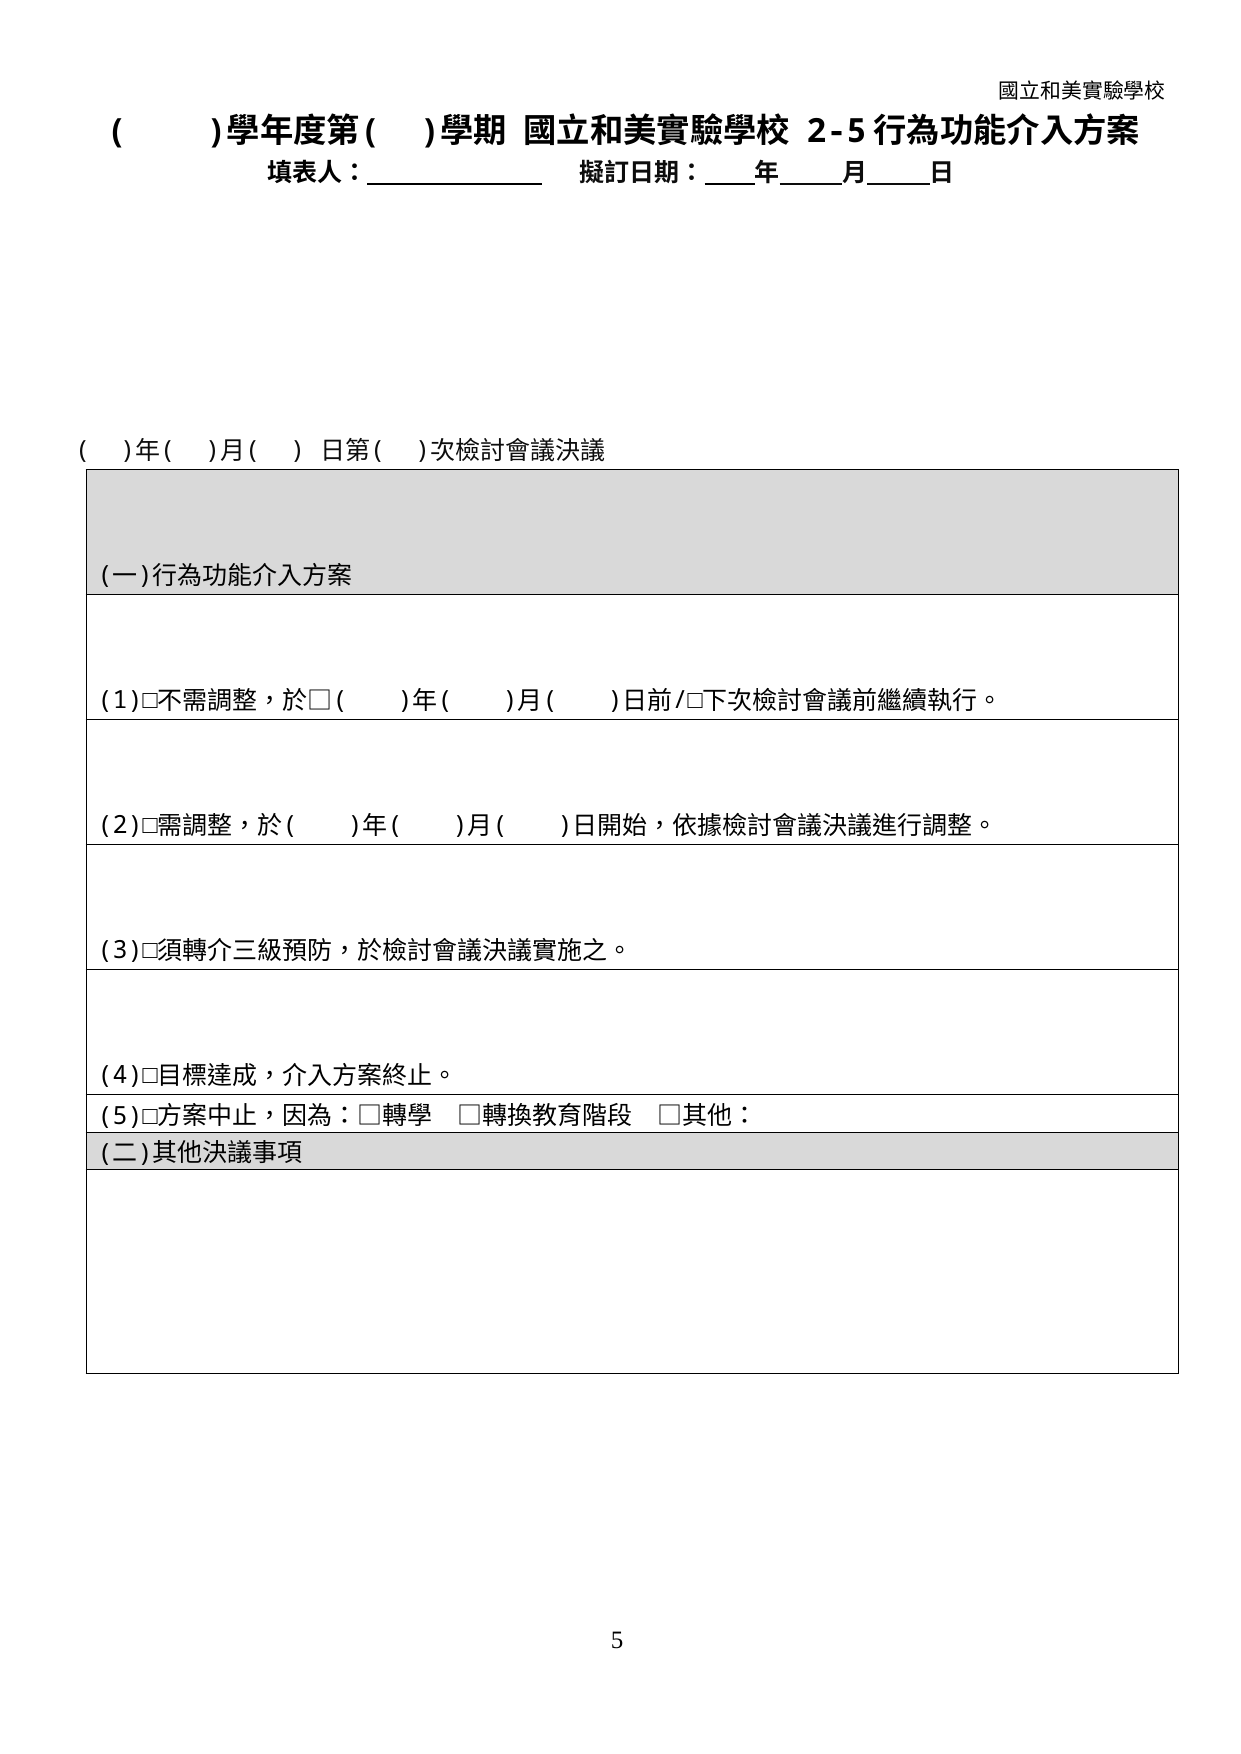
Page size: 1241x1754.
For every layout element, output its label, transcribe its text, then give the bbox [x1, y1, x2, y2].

table_cell (2)□需調整，於( )年( )月( )日開始，依據檢討會議決議進行調整。 [87, 720, 1178, 844]
table_cell (1)□不需調整，於□( )年( )月( )日前/□下次檢討會議前繼續執行。 [87, 595, 1178, 719]
table_cell (4)□目標達成，介入方案終止。 [87, 970, 1178, 1094]
table_cell (二)其他決議事項 [87, 1133, 1178, 1169]
table_cell (5)□方案中止，因為：□轉學 □轉換教育階段 □其他： [87, 1095, 1178, 1132]
table_header (一)行為功能介入方案 [87, 470, 1178, 594]
text ( )年( )月( ) 日第( )次檢討會議決議 [75, 407, 1165, 469]
table_cell (3)□須轉介三級預防，於檢討會議決議實施之。 [87, 845, 1178, 969]
table_cell [87, 1170, 1178, 1373]
